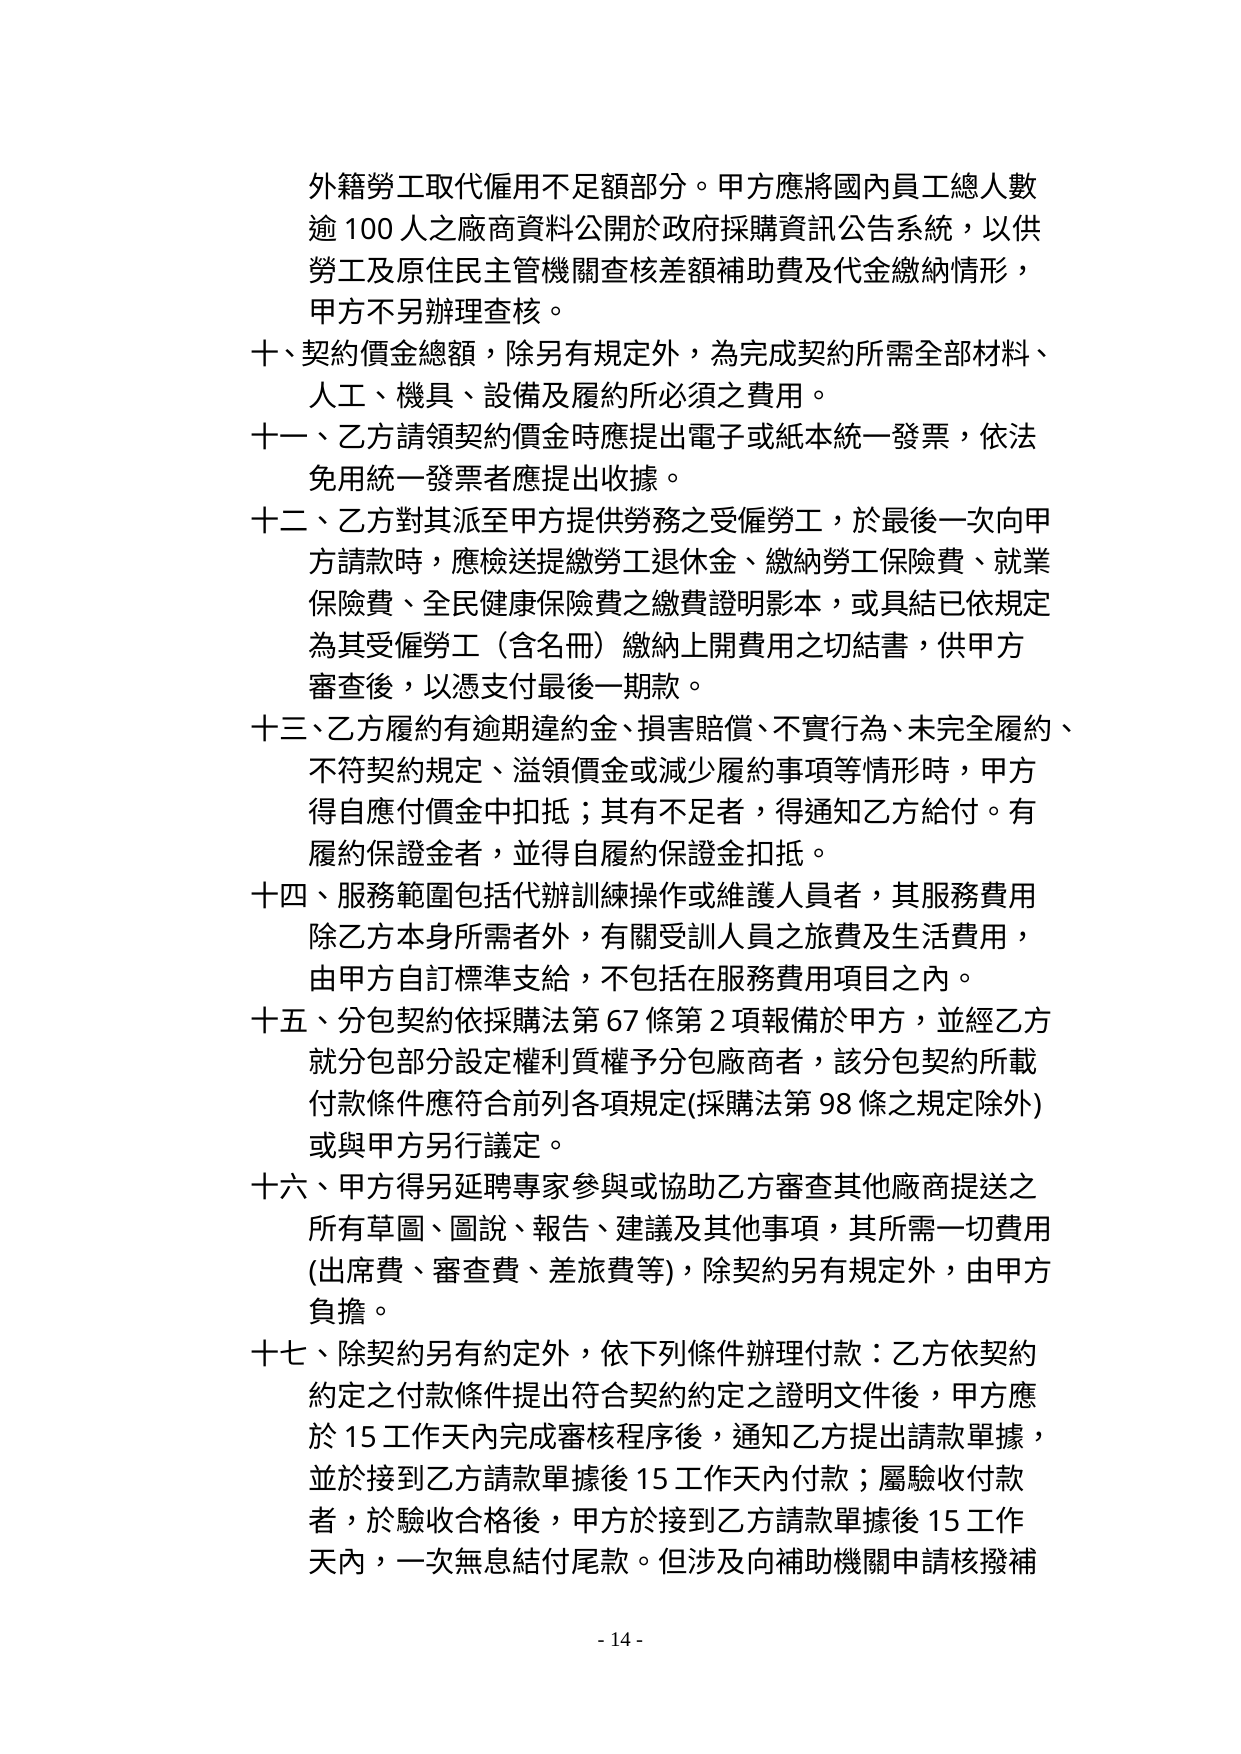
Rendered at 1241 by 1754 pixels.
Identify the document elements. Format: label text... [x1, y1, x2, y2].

text 十四、服務範圍包括代辦訓練操作或維護人員者，其服務費用除乙方本身所需者外，有關受訓人員之旅費及生活費用，由甲方自訂標準支給，不包括在服務費用項目之內。 [250, 873, 1053, 998]
text 十三、乙方履約有逾期違約金、損害賠償、不實行為、未完全履約、不符契約規定、溢領價金或減少履約事項等情形時，甲方得自應付價金中扣抵；其有不足者，得通知乙方給付。有履約保證金者，並得自履約保證金扣抵。 [250, 706, 1053, 873]
text 十五、分包契約依採購法第67條第2項報備於甲方，並經乙方就分包部分設定權利質權予分包廠商者，該分包契約所載付款條件應符合前列各項規定(採購法第98條之規定除外)或與甲方另行議定。 [250, 998, 1053, 1164]
text 十六、甲方得另延聘專家參與或協助乙方審查其他廠商提送之所有草圖、圖說、報告、建議及其他事項，其所需一切費用(出席費、審查費、差旅費等)，除契約另有規定外，由甲方負擔。 [250, 1164, 1053, 1331]
text 十一、乙方請領契約價金時應提出電子或紙本統一發票，依法免用統一發票者應提出收據。 [250, 414, 1053, 498]
text 外籍勞工取代僱用不足額部分。甲方應將國內員工總人數逾100人之廠商資料公開於政府採購資訊公告系統，以供勞工及原住民主管機關查核差額補助費及代金繳納情形，甲方不另辦理查核。 [250, 164, 1053, 331]
text 十七、除契約另有約定外，依下列條件辦理付款：乙方依契約約定之付款條件提出符合契約約定之證明文件後，甲方應於15工作天內完成審核程序後，通知乙方提出請款單據，並於接到乙方請款單據後15工作天內付款；屬驗收付款者，於驗收合格後，甲方於接到乙方請款單據後15工作天內，一次無息結付尾款。但涉及向補助機關申請核撥補 [250, 1331, 1053, 1581]
text 十、契約價金總額，除另有規定外，為完成契約所需全部材料、人工、機具、設備及履約所必須之費用。 [250, 331, 1053, 414]
text 十二、乙方對其派至甲方提供勞務之受僱勞工，於最後一次向甲方請款時，應檢送提繳勞工退休金、繳納勞工保險費、就業保險費、全民健康保險費之繳費證明影本，或具結已依規定為其受僱勞工（含名冊）繳納上開費用之切結書，供甲方審查後，以憑支付最後一期款。 [250, 498, 1053, 706]
